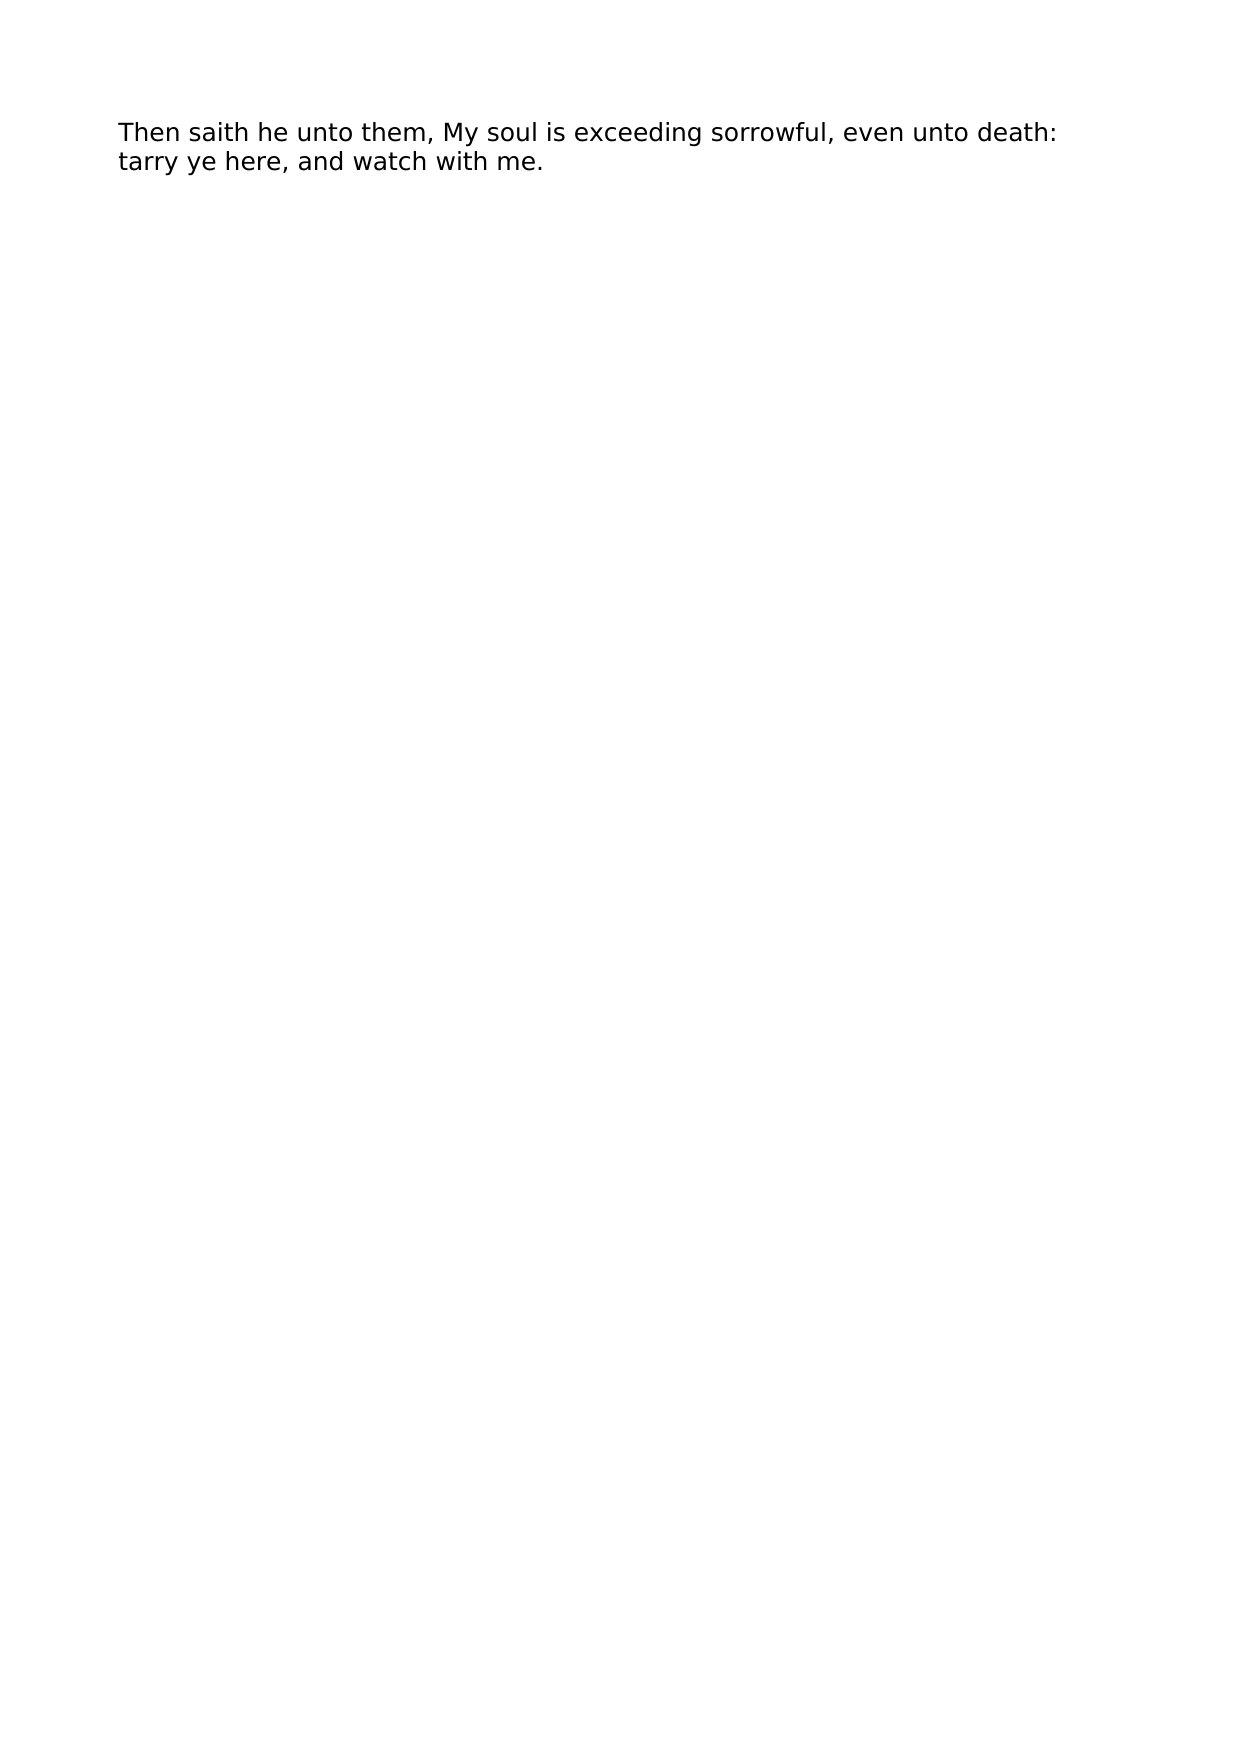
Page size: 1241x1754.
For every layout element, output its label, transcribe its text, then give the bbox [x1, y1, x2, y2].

text Then saith he unto them, My soul is exceeding sorrowful, even unto death: tarry ye here, and watch with me. [118, 118, 1122, 176]
